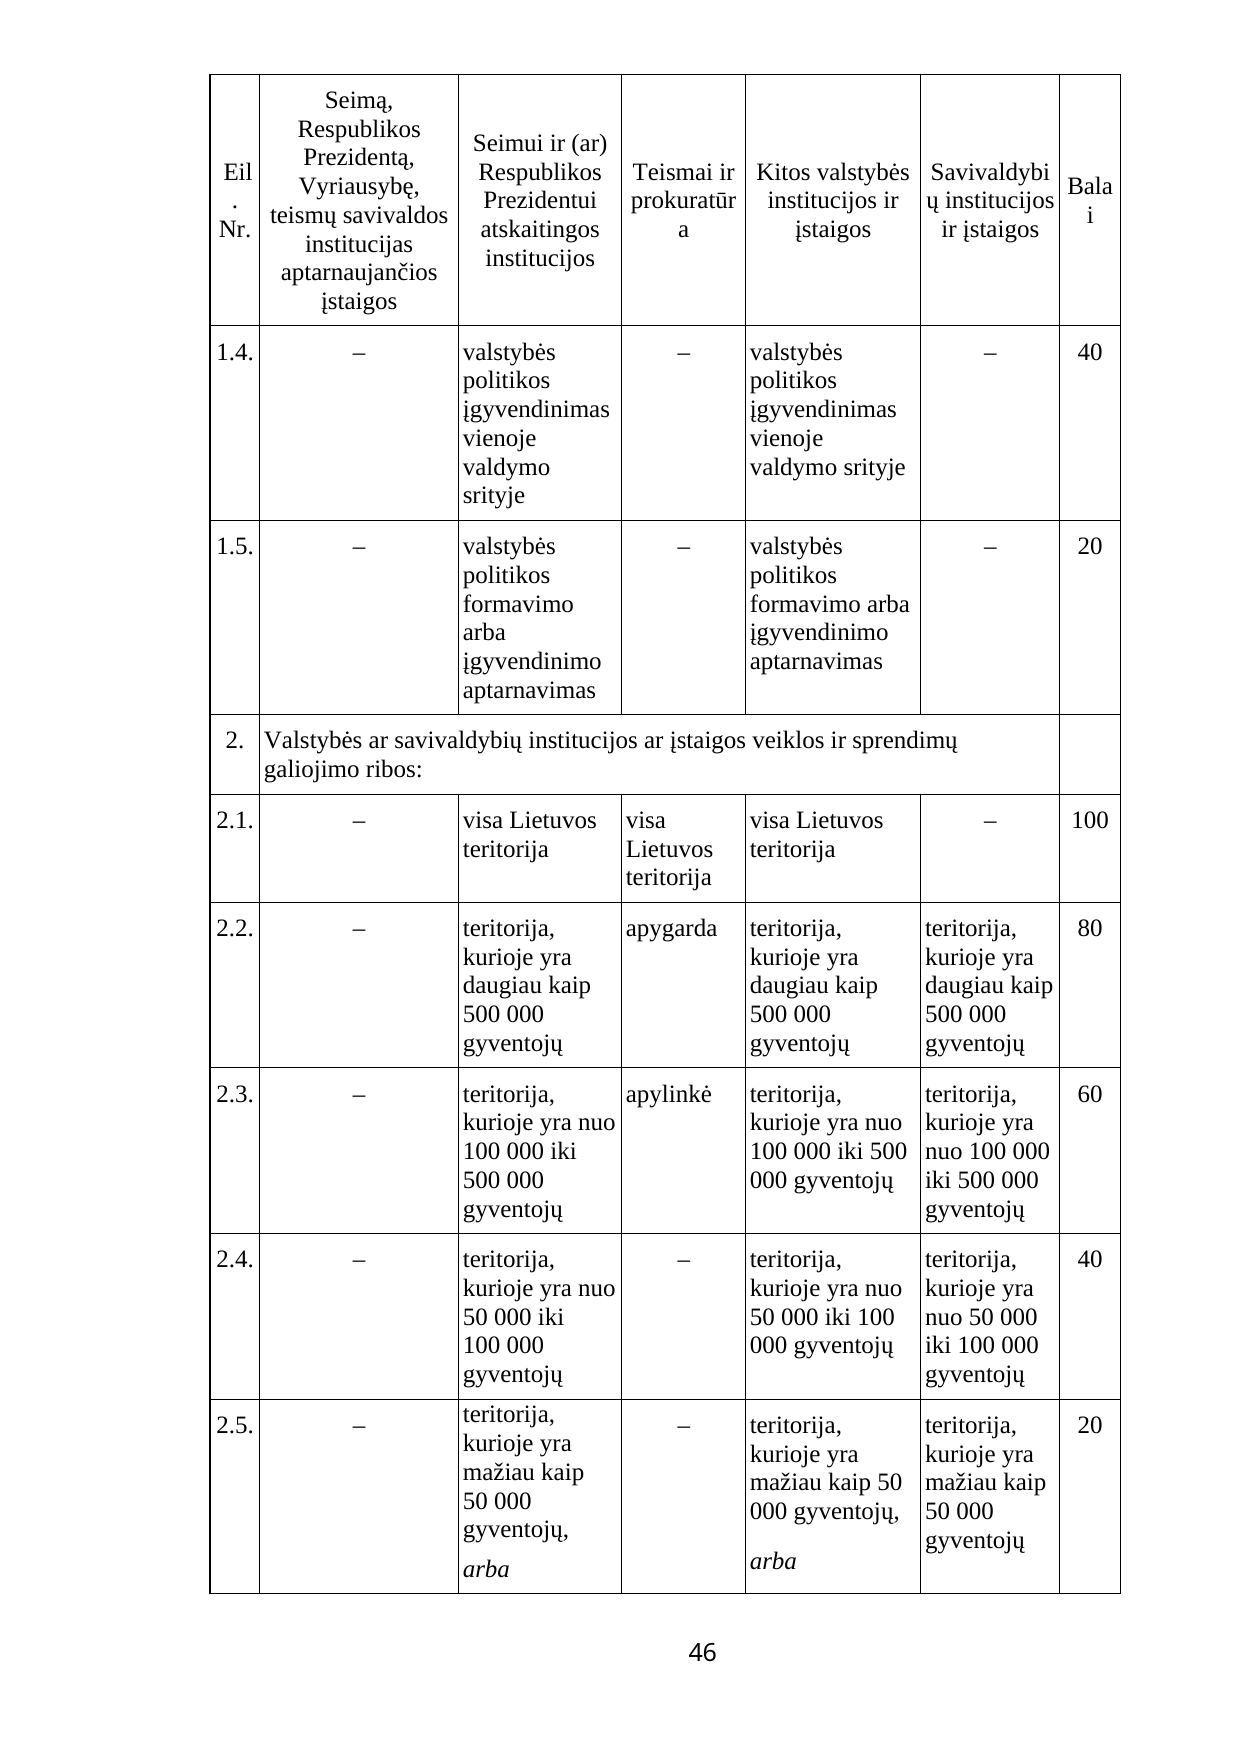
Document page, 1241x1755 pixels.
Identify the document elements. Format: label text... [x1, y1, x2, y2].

table_header Seimą, Respublikos Prezidentą, Vyriausybę, teismų savivaldos institucijas aptarnaujančios įstaigos [260, 75, 458, 325]
table_header Teismai ir prokuratūra [622, 75, 745, 325]
table_cell valstybės politikos įgyvendinimas vienoje valdymo srityje [746, 326, 920, 520]
table_cell teritorija, kurioje yra nuo 100 000 iki 500 000 gyventojų [746, 1068, 920, 1233]
table_cell – [622, 326, 745, 520]
table_cell visa Lietuvos teritorija [459, 795, 621, 902]
table_cell 2. [211, 715, 259, 793]
table_cell visa Lietuvos teritorija [746, 795, 920, 902]
table_cell – [260, 1234, 458, 1398]
table_header Seimui ir (ar) Respublikos Prezidentui atskaitingos institucijos [459, 75, 621, 325]
table_header Balai [1060, 75, 1120, 325]
table_cell – [260, 1068, 458, 1233]
table_cell teritorija, kurioje yra nuo 50 000 iki 100 000 gyventojų [459, 1234, 621, 1398]
table_cell teritorija, kurioje yra nuo 100 000 iki 500 000 gyventojų [459, 1068, 621, 1233]
table_cell 80 [1060, 903, 1120, 1067]
table_cell [1060, 715, 1120, 793]
table_cell apylinkė [622, 1068, 745, 1233]
table_cell teritorija, kurioje yra daugiau kaip 500 000 gyventojų [459, 903, 621, 1067]
table_cell teritorija, kurioje yra mažiau kaip 50 000 gyventojų [921, 1400, 1059, 1593]
table_cell – [622, 521, 745, 714]
table_cell teritorija, kurioje yra daugiau kaip 500 000 gyventojų [921, 903, 1059, 1067]
table_cell visa Lietuvos teritorija [622, 795, 745, 902]
table_header Savivaldybių institucijos ir įstaigos [921, 75, 1059, 325]
table_cell 2.3. [211, 1068, 259, 1233]
table_cell 100 [1060, 795, 1120, 902]
table_cell 40 [1060, 326, 1120, 520]
table_cell 40 [1060, 1234, 1120, 1398]
table_cell apygarda [622, 903, 745, 1067]
table_cell 60 [1060, 1068, 1120, 1233]
table_cell teritorija, kurioje yra nuo 50 000 iki 100 000 gyventojų [921, 1234, 1059, 1398]
table_cell 2.5. [211, 1400, 259, 1593]
table_cell Valstybės ar savivaldybių institucijos ar įstaigos veiklos ir sprendimų galiojimo ribos: [260, 715, 1059, 793]
table_cell valstybės politikos įgyvendinimas vienoje valdymo srityje [459, 326, 621, 520]
table_cell valstybės politikos formavimo arba įgyvendinimo aptarnavimas [459, 521, 621, 714]
table_cell 20 [1060, 521, 1120, 714]
table_cell – [622, 1234, 745, 1398]
table_cell – [260, 903, 458, 1067]
table_cell – [622, 1400, 745, 1593]
table_cell – [921, 521, 1059, 714]
table_header Kitos valstybės institucijos ir įstaigos [746, 75, 920, 325]
table_cell 2.1. [211, 795, 259, 902]
table_cell 1.4. [211, 326, 259, 520]
table_cell teritorija, kurioje yra nuo 50 000 iki 100 000 gyventojų [746, 1234, 920, 1398]
table_cell teritorija, kurioje yra daugiau kaip 500 000 gyventojų [746, 903, 920, 1067]
table_cell – [260, 521, 458, 714]
table_header Eil. Nr. [211, 75, 259, 325]
table_cell 1.5. [211, 521, 259, 714]
table_cell – [921, 326, 1059, 520]
table_cell – [921, 795, 1059, 902]
table_cell 20 [1060, 1400, 1120, 1593]
table_cell valstybės politikos formavimo arba įgyvendinimo aptarnavimas [746, 521, 920, 714]
table_cell teritorija, kurioje yra mažiau kaip 50 000 gyventojų, arba [459, 1400, 621, 1593]
table_cell teritorija, kurioje yra mažiau kaip 50 000 gyventojų, arba [746, 1400, 920, 1593]
table_cell 2.4. [211, 1234, 259, 1398]
table_cell – [260, 795, 458, 902]
table_cell teritorija, kurioje yra nuo 100 000 iki 500 000 gyventojų [921, 1068, 1059, 1233]
table_cell – [260, 1400, 458, 1593]
table_cell – [260, 326, 458, 520]
table_cell 2.2. [211, 903, 259, 1067]
